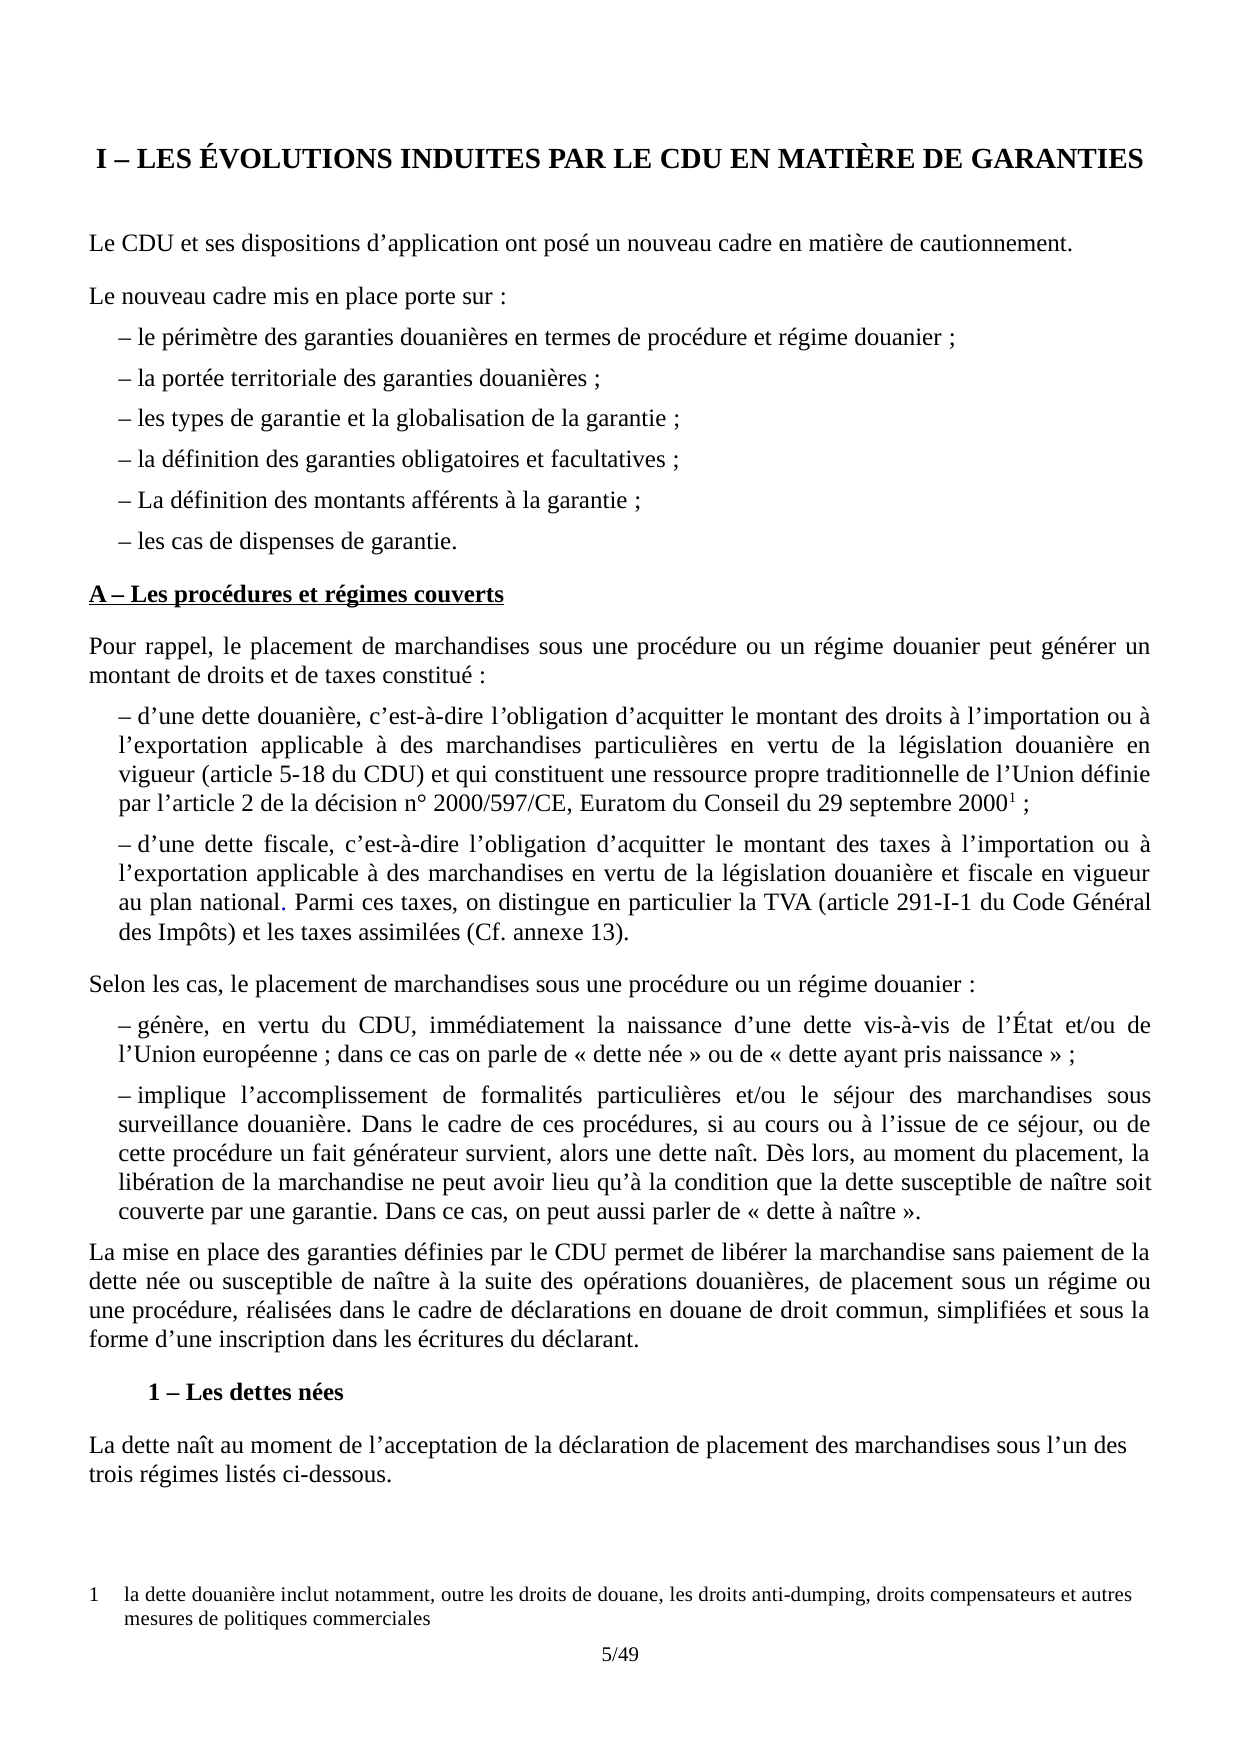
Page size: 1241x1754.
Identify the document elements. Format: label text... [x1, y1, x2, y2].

subtitle A – Les procédures et régimes couverts [88, 578, 1152, 608]
text – génère, en vertu du CDU, immédiatement la naissance d’une dette vis-à-vis de l’État et/ou de l’Union européenne ; dans ce cas on parle de « dette née » ou de « dette ayant pris naissance » ; [118, 1010, 1152, 1068]
text – les types de garantie et la globalisation de la garantie ; [118, 403, 1152, 432]
subtitle 1 – Les dettes nées [148, 1377, 1152, 1406]
text – d’une dette douanière, c’est-à-dire l’obligation d’acquitter le montant des droits à l’importation ou à l’exportation applicable à des marchandises particulières en vertu de la législation douanière en vigueur (article 5-18 du CDU) et qui constituent une ressource propre traditionnelle de l’Union définie par l’article 2 de la décision n° 2000/597/CE, Euratom du Conseil du 29 septembre 2000 ; [118, 701, 1152, 817]
text – d’une dette fiscale, c’est-à-dire l’obligation d’acquitter le montant des taxes à l’importation ou à l’exportation applicable à des marchandises en vertu de la législation douanière et fiscale en vigueur au plan national. Parmi ces taxes, on distingue en particulier la TVA (article 291-I-1 du Code Général des Impôts) et les taxes assimilées (Cf. annexe 13). [118, 829, 1152, 945]
text – la définition des garanties obligatoires et facultatives ; [118, 444, 1152, 473]
text – La définition des montants afférents à la garantie ; [118, 485, 1152, 514]
subtitle I – Les évolutions induites par le CDU en matière de garanties [88, 141, 1152, 175]
text – la portée territoriale des garanties douanières ; [118, 362, 1152, 392]
text Le CDU et ses dispositions d’application ont posé un nouveau cadre en matière de cautionnement. [88, 228, 1152, 257]
text – les cas de dispenses de garantie. [118, 526, 1152, 555]
text la dette douanière inclut notamment, outre les droits de douane, les droits anti-dumping, droits compensateurs et autres mesures de politiques commerciales [88, 1581, 1152, 1629]
text Pour rappel, le placement de marchandises sous une procédure ou un régime douanier peut générer un montant de droits et de taxes constitué : [88, 631, 1152, 689]
text Selon les cas, le placement de marchandises sous une procédure ou un régime douanier : [88, 969, 1152, 998]
text Le nouveau cadre mis en place porte sur : [88, 281, 1152, 310]
text – le périmètre des garanties douanières en termes de procédure et régime douanier ; [118, 322, 1152, 351]
text – implique l’accomplissement de formalités particulières et/ou le séjour des marchandises sous surveillance douanière. Dans le cadre de ces procédures, si au cours ou à l’issue de ce séjour, ou de cette procédure un fait générateur survient, alors une dette naît. Dès lors, au moment du placement, la libération de la marchandise ne peut avoir lieu qu’à la condition que la dette susceptible de naître soit couverte par une garantie. Dans ce cas, on peut aussi parler de « dette à naître ». [118, 1080, 1152, 1225]
text La mise en place des garanties définies par le CDU permet de libérer la marchandise sans paiement de la dette née ou susceptible de naître à la suite des opérations douanières, de placement sous un régime ou une procédure, réalisées dans le cadre de déclarations en douane de droit commun, simplifiées et sous la forme d’une inscription dans les écritures du déclarant. [88, 1237, 1152, 1353]
text La dette naît au moment de l’acceptation de la déclaration de placement des marchandises sous l’un des trois régimes listés ci-dessous. [88, 1429, 1152, 1488]
